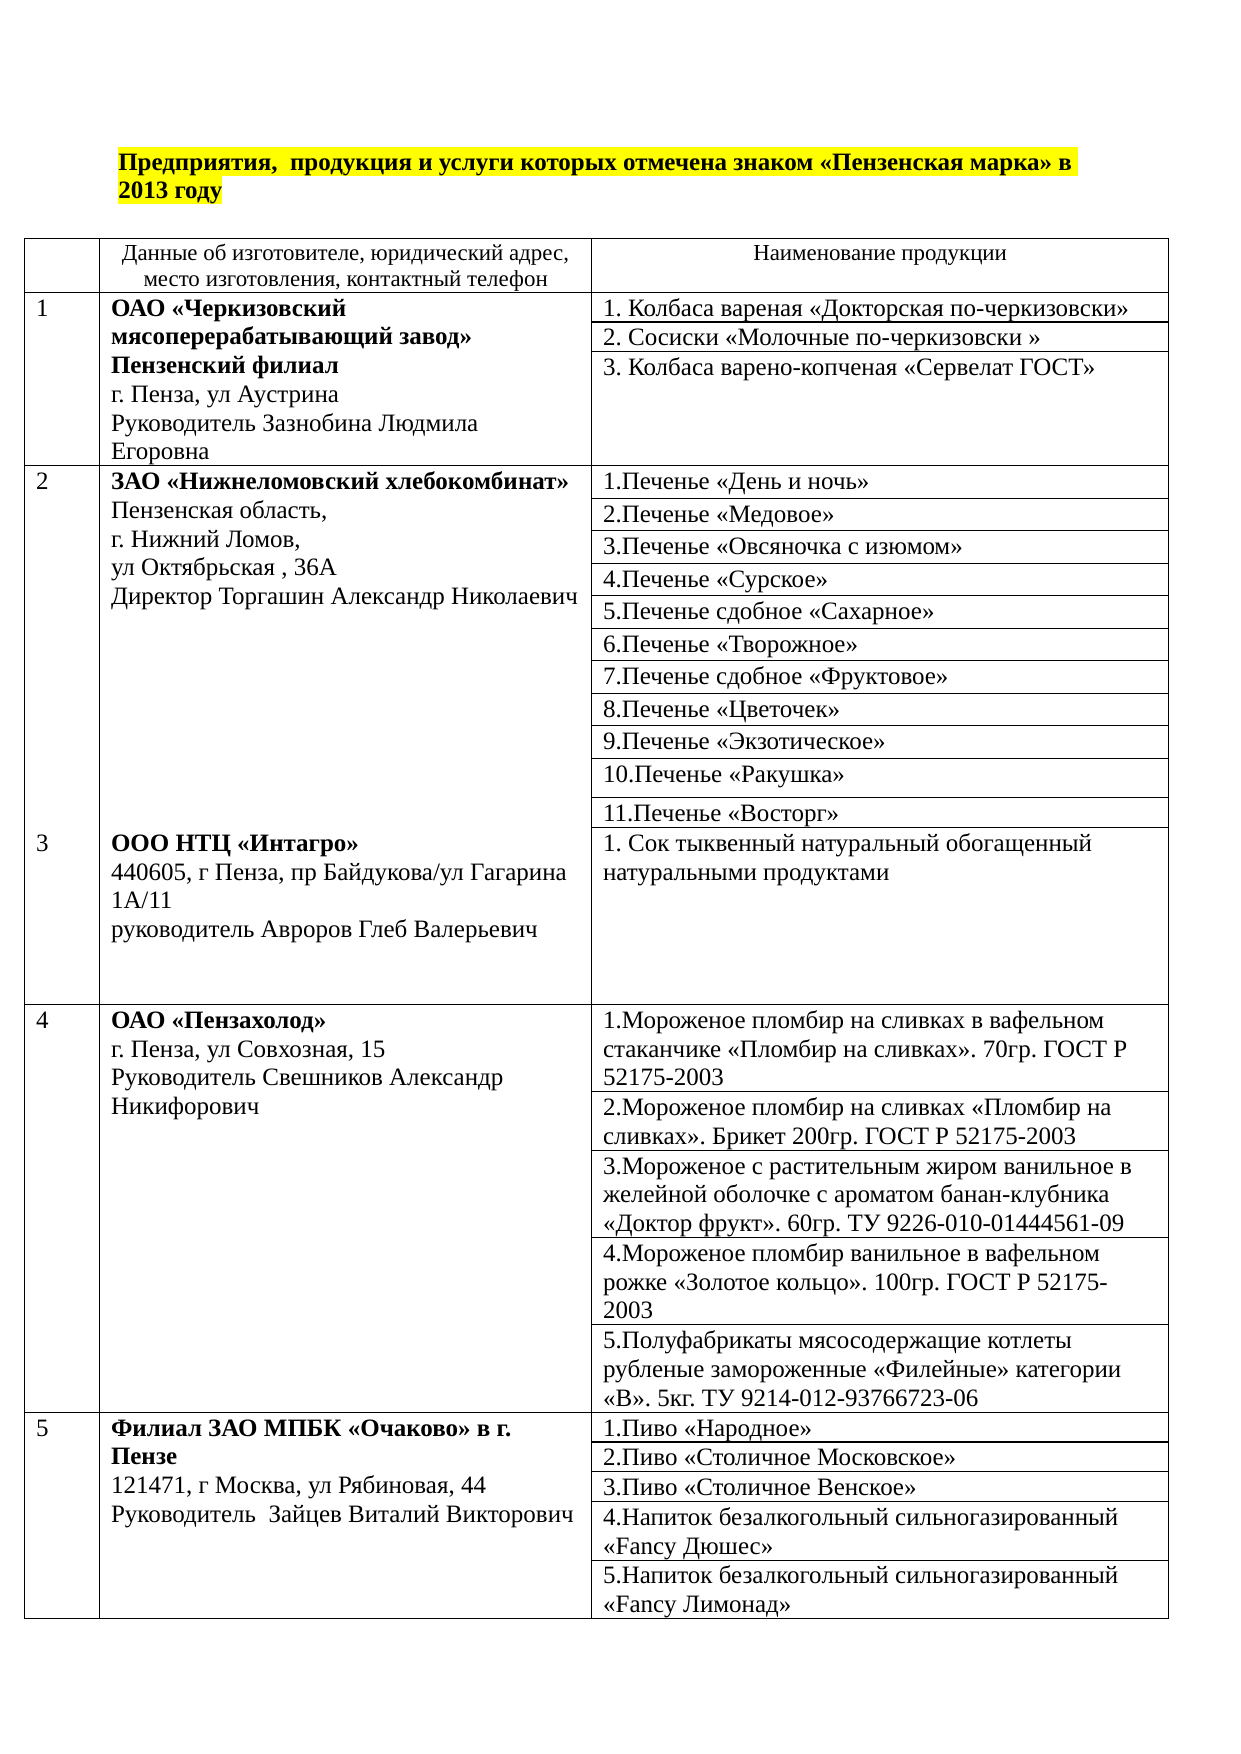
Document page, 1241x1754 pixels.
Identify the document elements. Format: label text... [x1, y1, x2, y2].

table_cell 4.Печенье «Сурское» [592, 564, 1168, 595]
table_cell 5.Напиток безалкогольный сильногазированный «Fancy Лимонад» [592, 1561, 1168, 1618]
table_cell 1.Печенье «День и ночь» [592, 466, 1168, 498]
table_cell 5 [25, 1413, 99, 1618]
table_cell 1 [25, 293, 99, 465]
table_cell 3.Пиво «Столичное Венское» [592, 1472, 1168, 1501]
table_cell 2.Печенье «Медовое» [592, 499, 1168, 530]
table_cell 1.Пиво «Народное» [592, 1413, 1168, 1441]
table_cell 1. Колбаса вареная «Докторская по-черкизовски» [592, 293, 1168, 321]
table_header Данные об изготовителе, юридический адрес, место изготовления, контактный телефон [100, 239, 591, 292]
table_cell Филиал ЗАО МПБК «Очаково» в г. Пензе 121471, г Москва, ул Рябиновая, 44 Руководитель Зайцев Виталий Викторович [100, 1413, 591, 1618]
table_cell 11.Печенье «Восторг» [592, 798, 1168, 827]
table_cell ОАО «Черкизовский мясоперерабатывающий завод» Пензенский филиал г. Пенза, ул Аустрина Руководитель Зазнобина Людмила Егоровна [100, 293, 591, 465]
table_cell 2.Мороженое пломбир на сливках «Пломбир на сливках». Брикет 200гр. ГОСТ Р 52175-2003 [592, 1092, 1168, 1150]
table_cell 2. Сосиски «Молочные по-черкизовски » [592, 323, 1168, 351]
table_cell 3 [25, 827, 99, 1004]
table_cell 5.Печенье сдобное «Сахарное» [592, 596, 1168, 628]
table_header Наименование продукции [592, 239, 1168, 292]
table_cell 1.Мороженое пломбир на сливках в вафельном стаканчике «Пломбир на сливках». 70гр. ГОСТ Р 52175-2003 [592, 1005, 1168, 1091]
table_cell 4 [25, 1005, 99, 1412]
table_cell ОАО «Пензахолод» г. Пенза, ул Совхозная, 15 Руководитель Свешников Александр Никифорович [100, 1005, 591, 1412]
table_cell 3. Колбаса варено-копченая «Сервелат ГОСТ» [592, 352, 1168, 465]
table_cell 3.Мороженое с растительным жиром ванильное в желейной оболочке с ароматом банан-клубника «Доктор фрукт». 60гр. ТУ 9226-010-01444561-09 [592, 1151, 1168, 1237]
table_cell 5.Полуфабрикаты мясосодержащие котлеты рубленые замороженные «Филейные» категории «В». 5кг. ТУ 9214-012-93766723-06 [592, 1325, 1168, 1412]
table_cell 4.Мороженое пломбир ванильное в вафельном рожке «Золотое кольцо». 100гр. ГОСТ Р 52175-2003 [592, 1238, 1168, 1324]
table_cell ЗАО «Нижнеломовский хлебокомбинат» Пензенская область, г. Нижний Ломов, ул Октябрьская , 36А Директор Торгашин Александр Николаевич [100, 466, 591, 827]
table_header [25, 239, 99, 292]
table_cell 9.Печенье «Экзотическое» [592, 726, 1168, 758]
table_cell 1. Сок тыквенный натуральный обогащенный натуральными продуктами [592, 828, 1168, 1004]
table_cell 7.Печенье сдобное «Фруктовое» [592, 661, 1168, 693]
table_cell 6.Печенье «Творожное» [592, 629, 1168, 660]
table_cell 3.Печенье «Овсяночка с изюмом» [592, 531, 1168, 563]
table_cell 10.Печенье «Ракушка» [592, 759, 1168, 797]
table_cell 4.Напиток безалкогольный сильногазированный «Fancy Дюшес» [592, 1502, 1168, 1559]
table_cell 2 [25, 466, 99, 827]
text Предприятия, продукция и услуги которых отмечена знаком «Пензенская марка» в 2013 году [118, 147, 1122, 204]
table_cell 8.Печенье «Цветочек» [592, 694, 1168, 725]
table_cell ООО НТЦ «Интагро» 440605, г Пенза, пр Байдукова/ул Гагарина 1А/11 руководитель Авроров Глеб Валерьевич [100, 827, 591, 1004]
table_cell 2.Пиво «Столичное Московское» [592, 1443, 1168, 1471]
